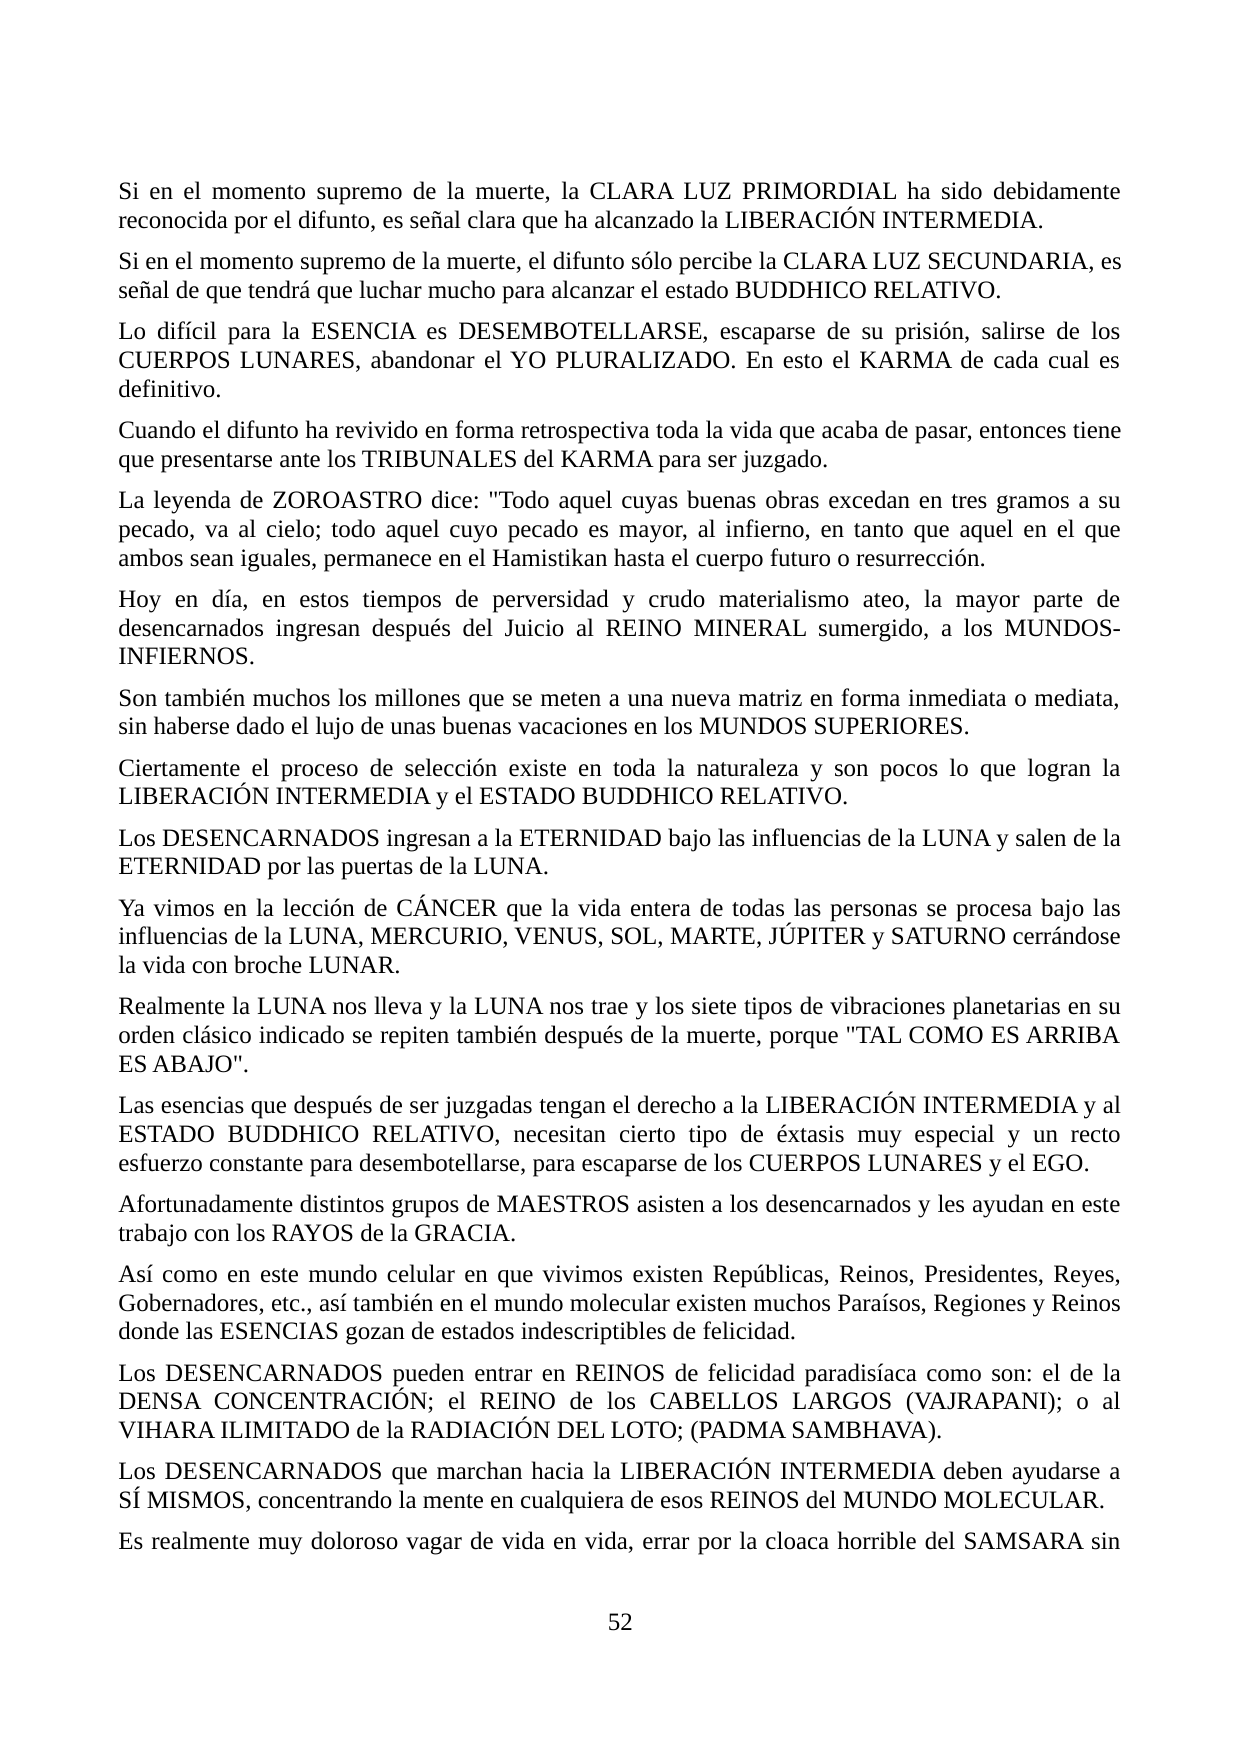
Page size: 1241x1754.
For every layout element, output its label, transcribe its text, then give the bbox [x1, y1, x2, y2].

text Es realmente muy doloroso vagar de vida en vida, errar por la cloaca horrible del SAMSARA sin [118, 1526, 1122, 1555]
text Ya vimos en la lección de CÁNCER que la vida entera de todas las personas se procesa bajo las influencias de la LUNA, MERCURIO, VENUS, SOL, MARTE, JÚPITER y SATURNO cerrándose la vida con broche LUNAR. [118, 893, 1122, 979]
text Lo difícil para la ESENCIA es DESEMBOTELLARSE, escaparse de su prisión, salirse de los CUERPOS LUNARES, abandonar el YO PLURALIZADO. En esto el KARMA de cada cual es definitivo. [118, 316, 1122, 403]
text Cuando el difunto ha revivido en forma retrospectiva toda la vida que acaba de pasar, entonces tiene que presentarse ante los TRIBUNALES del KARMA para ser juzgado. [118, 415, 1122, 473]
text Los DESENCARNADOS pueden entrar en REINOS de felicidad paradisíaca como son: el de la DENSA CONCENTRACIÓN; el REINO de los CABELLOS LARGOS (VAJRAPANI); o al VIHARA ILIMITADO de la RADIACIÓN DEL LOTO; (PADMA SAMBHAVA). [118, 1358, 1122, 1444]
text Realmente la LUNA nos lleva y la LUNA nos trae y los siete tipos de vibraciones planetarias en su orden clásico indicado se repiten también después de la muerte, porque "TAL COMO ES ARRIBA ES ABAJO". [118, 991, 1122, 1078]
text Si en el momento supremo de la muerte, el difunto sólo percibe la CLARA LUZ SECUNDARIA, es señal de que tendrá que luchar mucho para alcanzar el estado BUDDHICO RELATIVO. [118, 246, 1122, 304]
text Las esencias que después de ser juzgadas tengan el derecho a la LIBERACIÓN INTERMEDIA y al ESTADO BUDDHICO RELATIVO, necesitan cierto tipo de éxtasis muy especial y un recto esfuerzo constante para desembotellarse, para escaparse de los CUERPOS LUNARES y el EGO. [118, 1090, 1122, 1176]
text Así como en este mundo celular en que vivimos existen Repúblicas, Reinos, Presidentes, Reyes, Gobernadores, etc., así también en el mundo molecular existen muchos Paraísos, Regiones y Reinos donde las ESENCIAS gozan de estados indescriptibles de felicidad. [118, 1259, 1122, 1345]
text Ciertamente el proceso de selección existe en toda la naturaleza y son pocos lo que logran la LIBERACIÓN INTERMEDIA y el ESTADO BUDDHICO RELATIVO. [118, 753, 1122, 810]
text Afortunadamente distintos grupos de MAESTROS asisten a los desencarnados y les ayudan en este trabajo con los RAYOS de la GRACIA. [118, 1189, 1122, 1246]
text Hoy en día, en estos tiempos de perversidad y crudo materialismo ateo, la mayor parte de desencarnados ingresan después del Juicio al REINO MINERAL sumergido, a los MUNDOS-INFIERNOS. [118, 584, 1122, 670]
text Si en el momento supremo de la muerte, la CLARA LUZ PRIMORDIAL ha sido debidamente reconocida por el difunto, es señal clara que ha alcanzado la LIBERACIÓN INTERMEDIA. [118, 176, 1122, 234]
text Los DESENCARNADOS que marchan hacia la LIBERACIÓN INTERMEDIA deben ayudarse a SÍ MISMOS, concentrando la mente en cualquiera de esos REINOS del MUNDO MOLECULAR. [118, 1456, 1122, 1514]
text Son también muchos los millones que se meten a una nueva matriz en forma inmediata o mediata, sin haberse dado el lujo de unas buenas vacaciones en los MUNDOS SUPERIORES. [118, 683, 1122, 740]
text La leyenda de ZOROASTRO dice: "Todo aquel cuyas buenas obras excedan en tres gramos a su pecado, va al cielo; todo aquel cuyo pecado es mayor, al infierno, en tanto que aquel en el que ambos sean iguales, permanece en el Hamistikan hasta el cuerpo futuro o resurrección. [118, 485, 1122, 571]
text Los DESENCARNADOS ingresan a la ETERNIDAD bajo las influencias de la LUNA y salen de la ETERNIDAD por las puertas de la LUNA. [118, 823, 1122, 880]
